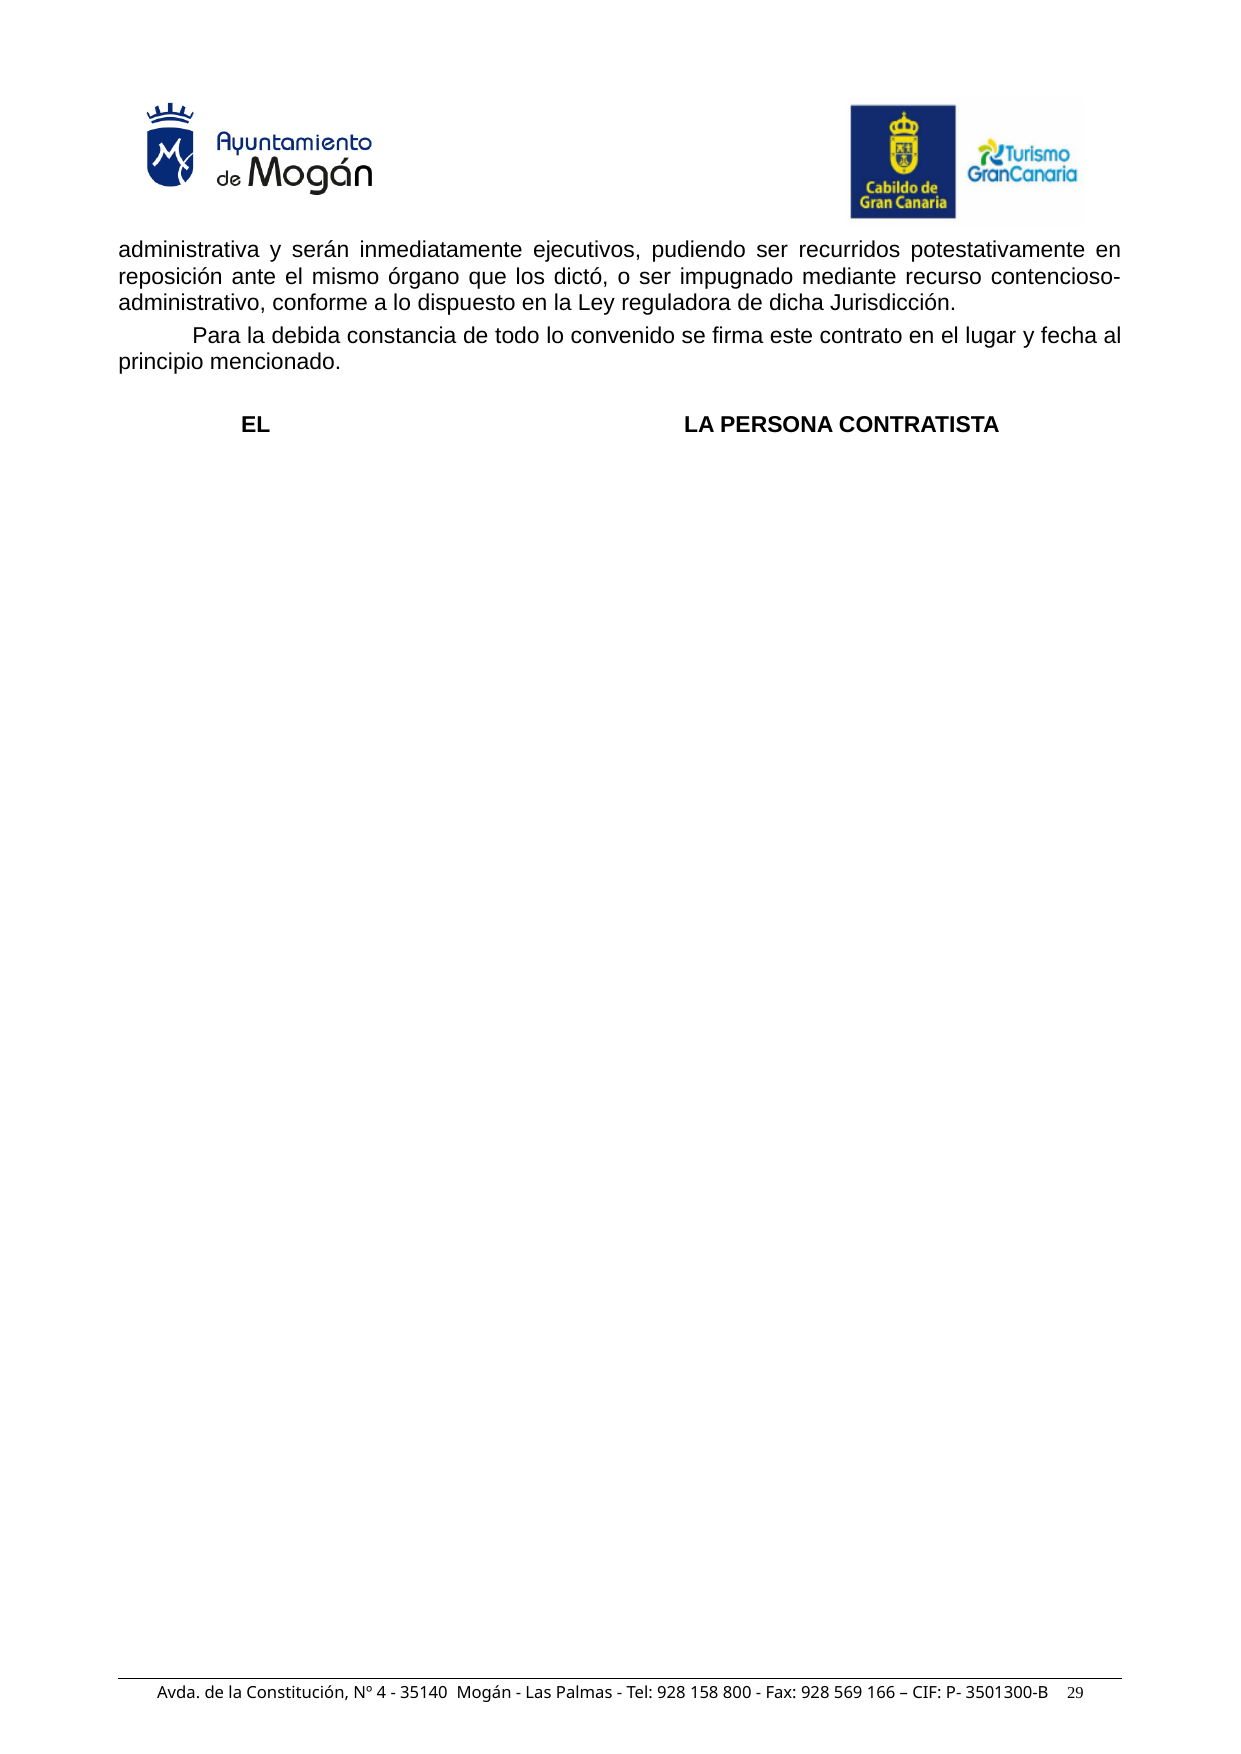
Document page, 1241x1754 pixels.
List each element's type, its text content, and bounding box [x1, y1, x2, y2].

text administrativa y serán inmediatamente ejecutivos, pudiendo ser recurridos potestativamente en reposición ante el mismo órgano que los dictó, o ser impugnado mediante recurso contencioso-administrativo, conforme a lo dispuesto en la Ley reguladora de dicha Jurisdicción. [118, 236, 1122, 315]
picture [846, 97, 1086, 230]
text EL LA PERSONA CONTRATISTA [118, 411, 1122, 437]
text Para la debida constancia de todo lo convenido se firma este contrato en el lugar y fecha al principio mencionado. [118, 322, 1122, 374]
picture [132, 81, 388, 213]
